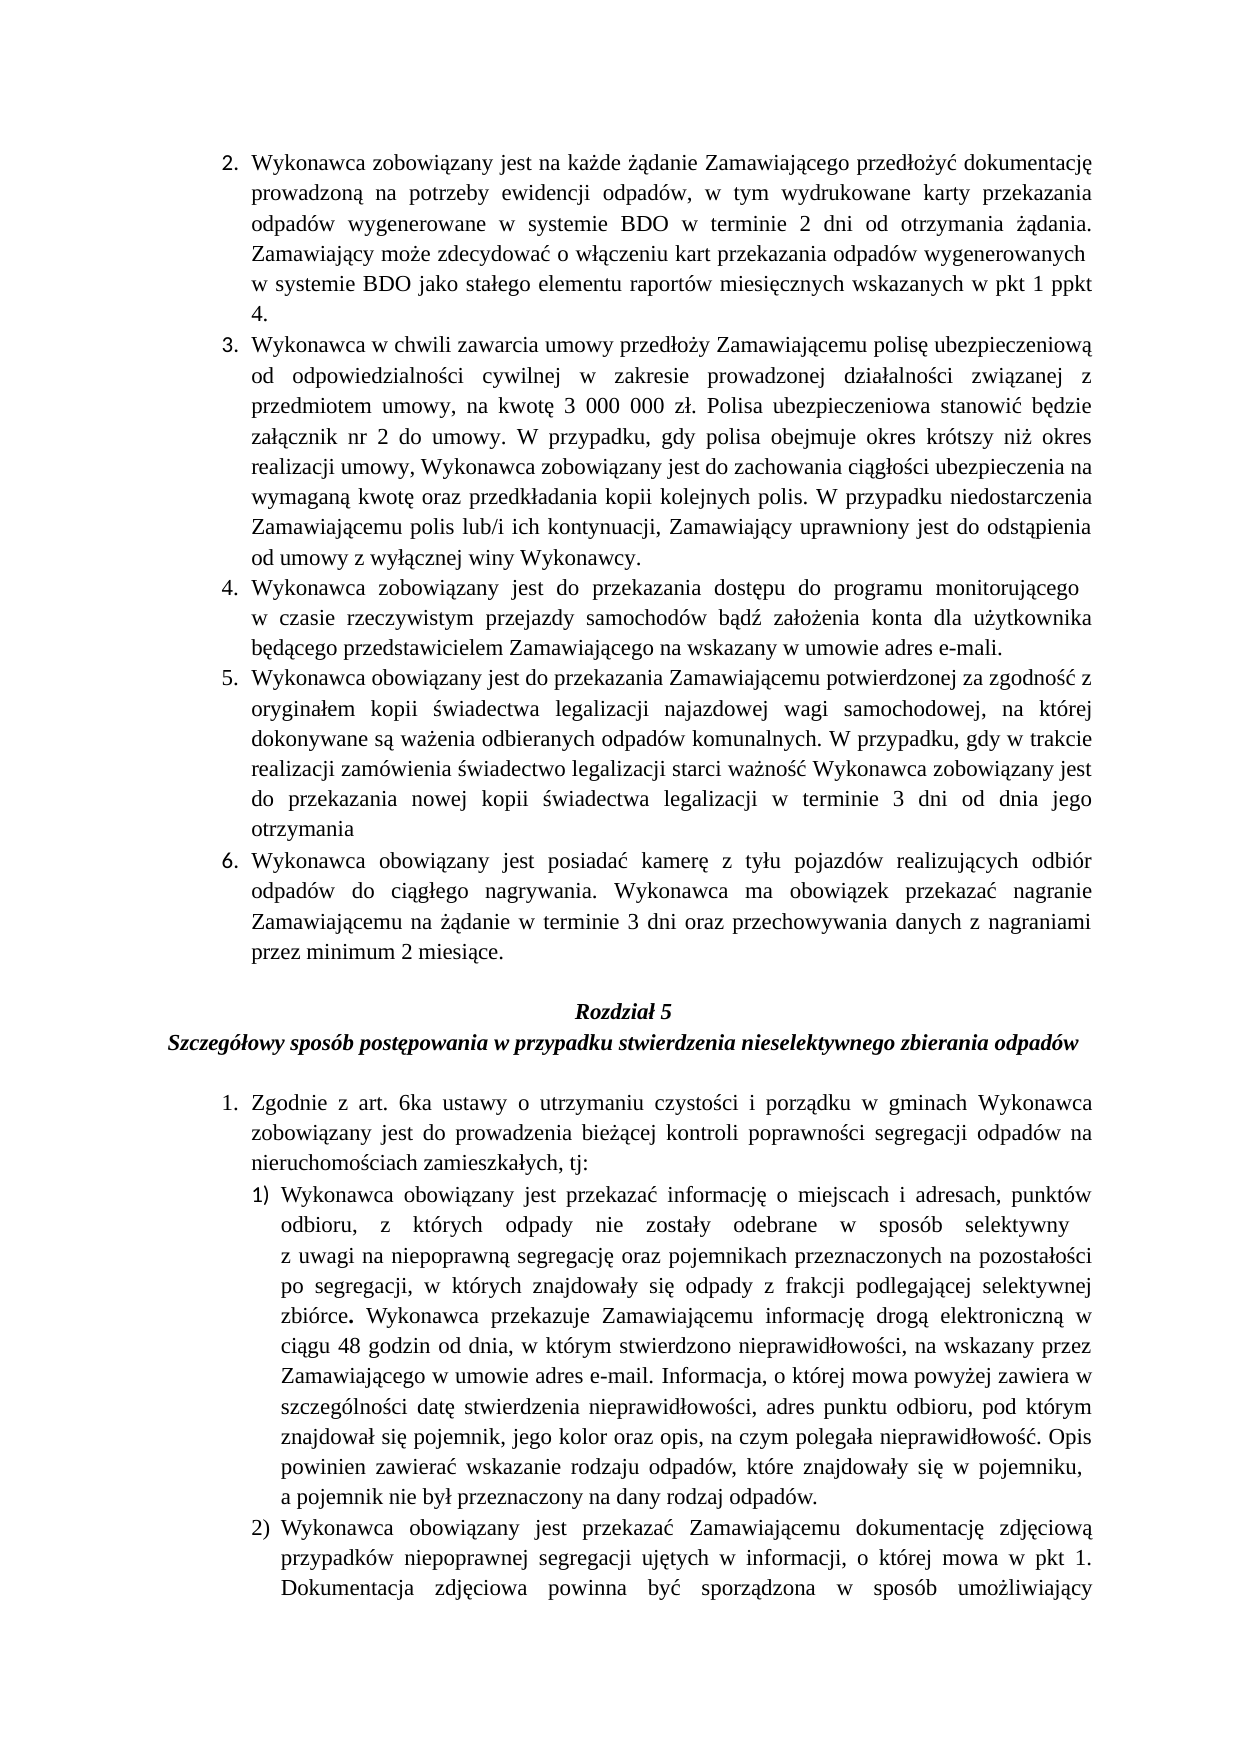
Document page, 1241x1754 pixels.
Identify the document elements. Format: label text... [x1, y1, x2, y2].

list Zgodnie z art. 6ka ustawy o utrzymaniu czystości i porządku w gminach Wykonawca zobowiązany jest do prowadzenia bieżącej kontroli poprawności segregacji odpadów na nieruchomościach zamieszkałych, tj: [221, 1089, 1093, 1176]
list Wykonawca w chwili zawarcia umowy przedłoży Zamawiającemu polisę ubezpieczeniową od odpowiedzialności cywilnej w zakresie prowadzonej działalności związanej z przedmiotem umowy, na kwotę 3 000 000 zł. Polisa ubezpieczeniowa stanowić będzie załącznik nr 2 do umowy. W przypadku, gdy polisa obejmuje okres krótszy niż okres realizacji umowy, Wykonawca zobowiązany jest do zachowania ciągłości ubezpieczenia na wymaganą kwotę oraz przedkładania kopii kolejnych polis. W przypadku niedostarczenia Zamawiającemu polis lub/i ich kontynuacji, Zamawiający uprawniony jest do odstąpienia od umowy z wyłącznej winy Wykonawcy. [221, 331, 1093, 570]
text Szczegółowy sposób postępowania w przypadku stwierdzenia nieselektywnego zbierania odpadów [156, 1029, 1093, 1055]
list Wykonawca obowiązany jest posiadać kamerę z tyłu pojazdów realizujących odbiór odpadów do ciągłego nagrywania. Wykonawca ma obowiązek przekazać nagranie Zamawiającemu na żądanie w terminie 3 dni oraz przechowywania danych z nagraniami przez minimum 2 miesiące. [221, 846, 1093, 964]
text Rozdział 5 [156, 998, 1093, 1025]
list Wykonawca obowiązany jest przekazać informację o miejscach i adresach, punktów odbioru, z których odpady nie zostały odebrane w sposób selektywny z uwagi na niepoprawną segregację oraz pojemnikach przeznaczonych na pozostałości po segregacji, w których znajdowały się odpady z frakcji podlegającej selektywnej zbiórce. Wykonawca przekazuje Zamawiającemu informację drogą elektroniczną w ciągu 48 godzin od dnia, w którym stwierdzono nieprawidłowości, na wskazany przez Zamawiającego w umowie adres e-mail. Informacja, o której mowa powyżej zawiera w szczególności datę stwierdzenia nieprawidłowości, adres punktu odbioru, pod którym znajdował się pojemnik, jego kolor oraz opis, na czym polegała nieprawidłowość. Opis powinien zawierać wskazanie rodzaju odpadów, które znajdowały się w pojemniku, a pojemnik nie był przeznaczony na dany rodzaj odpadów. [251, 1180, 1093, 1510]
list Wykonawca obowiązany jest przekazać Zamawiającemu dokumentację zdjęciową przypadków niepoprawnej segregacji ujętych w informacji, o której mowa w pkt 1. Dokumentacja zdjęciowa powinna być sporządzona w sposób umożliwiający [251, 1514, 1093, 1600]
list Wykonawca zobowiązany jest na każde żądanie Zamawiającego przedłożyć dokumentację prowadzoną na potrzeby ewidencji odpadów, w tym wydrukowane karty przekazania odpadów wygenerowane w systemie BDO w terminie 2 dni od otrzymania żądania. Zamawiający może zdecydować o włączeniu kart przekazania odpadów wygenerowanych w systemie BDO jako stałego elementu raportów miesięcznych wskazanych w pkt 1 ppkt 4. [221, 148, 1093, 327]
list Wykonawca zobowiązany jest do przekazania dostępu do programu monitorującego w czasie rzeczywistym przejazdy samochodów bądź założenia konta dla użytkownika będącego przedstawicielem Zamawiającego na wskazany w umowie adres e-mali. [221, 574, 1093, 661]
list Wykonawca obowiązany jest do przekazania Zamawiającemu potwierdzonej za zgodność z oryginałem kopii świadectwa legalizacji najazdowej wagi samochodowej, na której dokonywane są ważenia odbieranych odpadów komunalnych. W przypadku, gdy w trakcie realizacji zamówienia świadectwo legalizacji starci ważność Wykonawca zobowiązany jest do przekazania nowej kopii świadectwa legalizacji w terminie 3 dni od dnia jego otrzymania [221, 664, 1093, 842]
